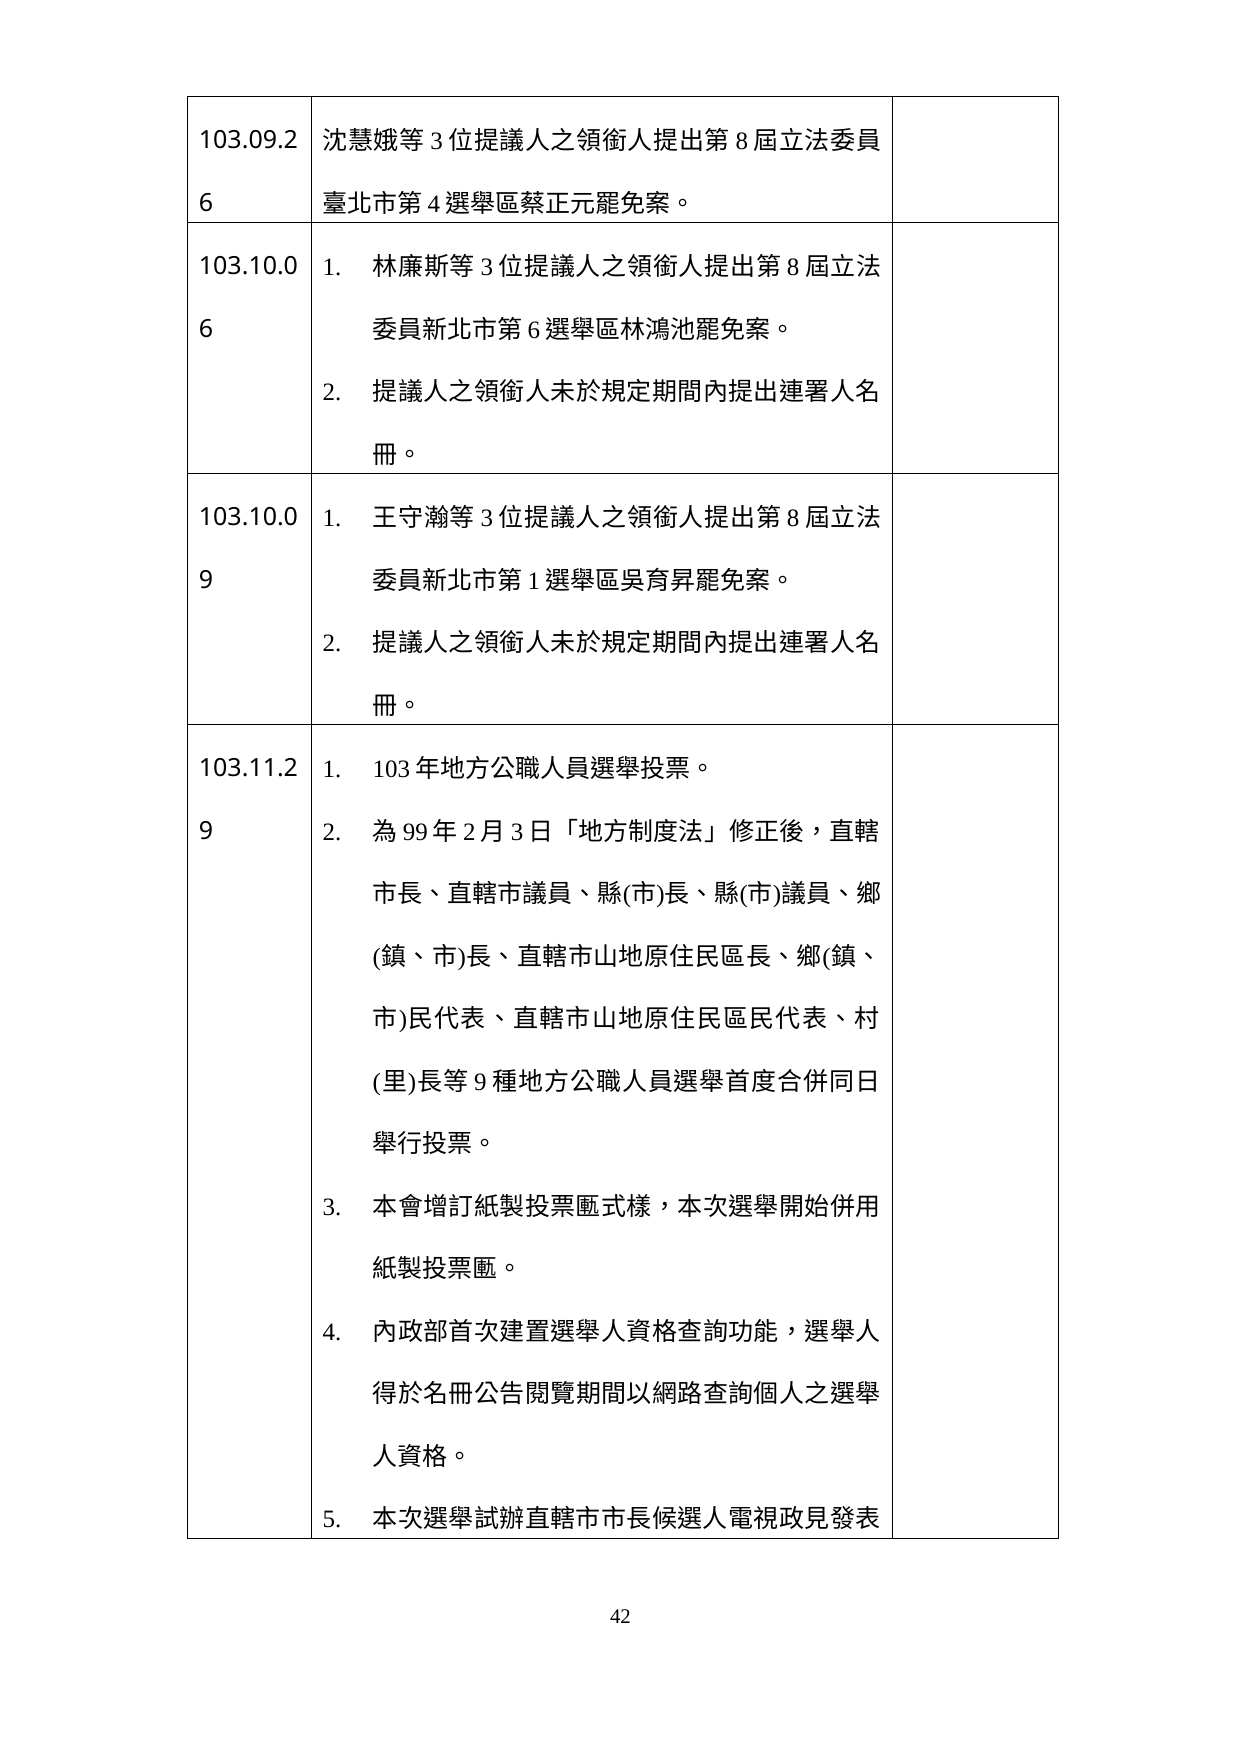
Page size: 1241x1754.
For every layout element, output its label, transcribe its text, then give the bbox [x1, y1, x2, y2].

table_cell [893, 223, 1058, 473]
table_cell [893, 97, 1058, 222]
table_cell 103年地方公職人員選舉投票。 為99年2月3日「地方制度法」修正後，直轄市長、直轄市議員、縣(市)長、縣(市)議員、鄉(鎮、市)長、直轄市山地原住民區長、鄉(鎮、市)民代表、直轄市山地原住民區民代表、村(里)長等9種地方公職人員選舉首度合併同日舉行投票。 本會增訂紙製投票匭式樣，本次選舉開始併用紙製投票匭。 內政部首次建置選舉人資格查詢功能，選舉人得於名冊公告閱覽期間以網路查詢個人之選舉人資格。 本次選舉試辦直轄市市長候選人電視政見發表 [312, 725, 892, 1538]
table_cell 林廉斯等3位提議人之領銜人提出第8屆立法委員新北市第6選舉區林鴻池罷免案。 提議人之領銜人未於規定期間內提出連署人名冊。 [312, 223, 892, 473]
table_cell 103.10.09 [188, 474, 311, 724]
table_cell 王守瀚等3位提議人之領銜人提出第8屆立法委員新北市第1選舉區吳育昇罷免案。 提議人之領銜人未於規定期間內提出連署人名冊。 [312, 474, 892, 724]
table_cell [893, 725, 1058, 1538]
table_cell 103.09.26 [188, 97, 311, 222]
table_cell 103.10.06 [188, 223, 311, 473]
table_cell 103.11.29 [188, 725, 311, 1538]
table_cell [893, 474, 1058, 724]
table_cell 沈慧娥等3位提議人之領銜人提出第8屆立法委員臺北市第4選舉區蔡正元罷免案。 [312, 97, 892, 222]
